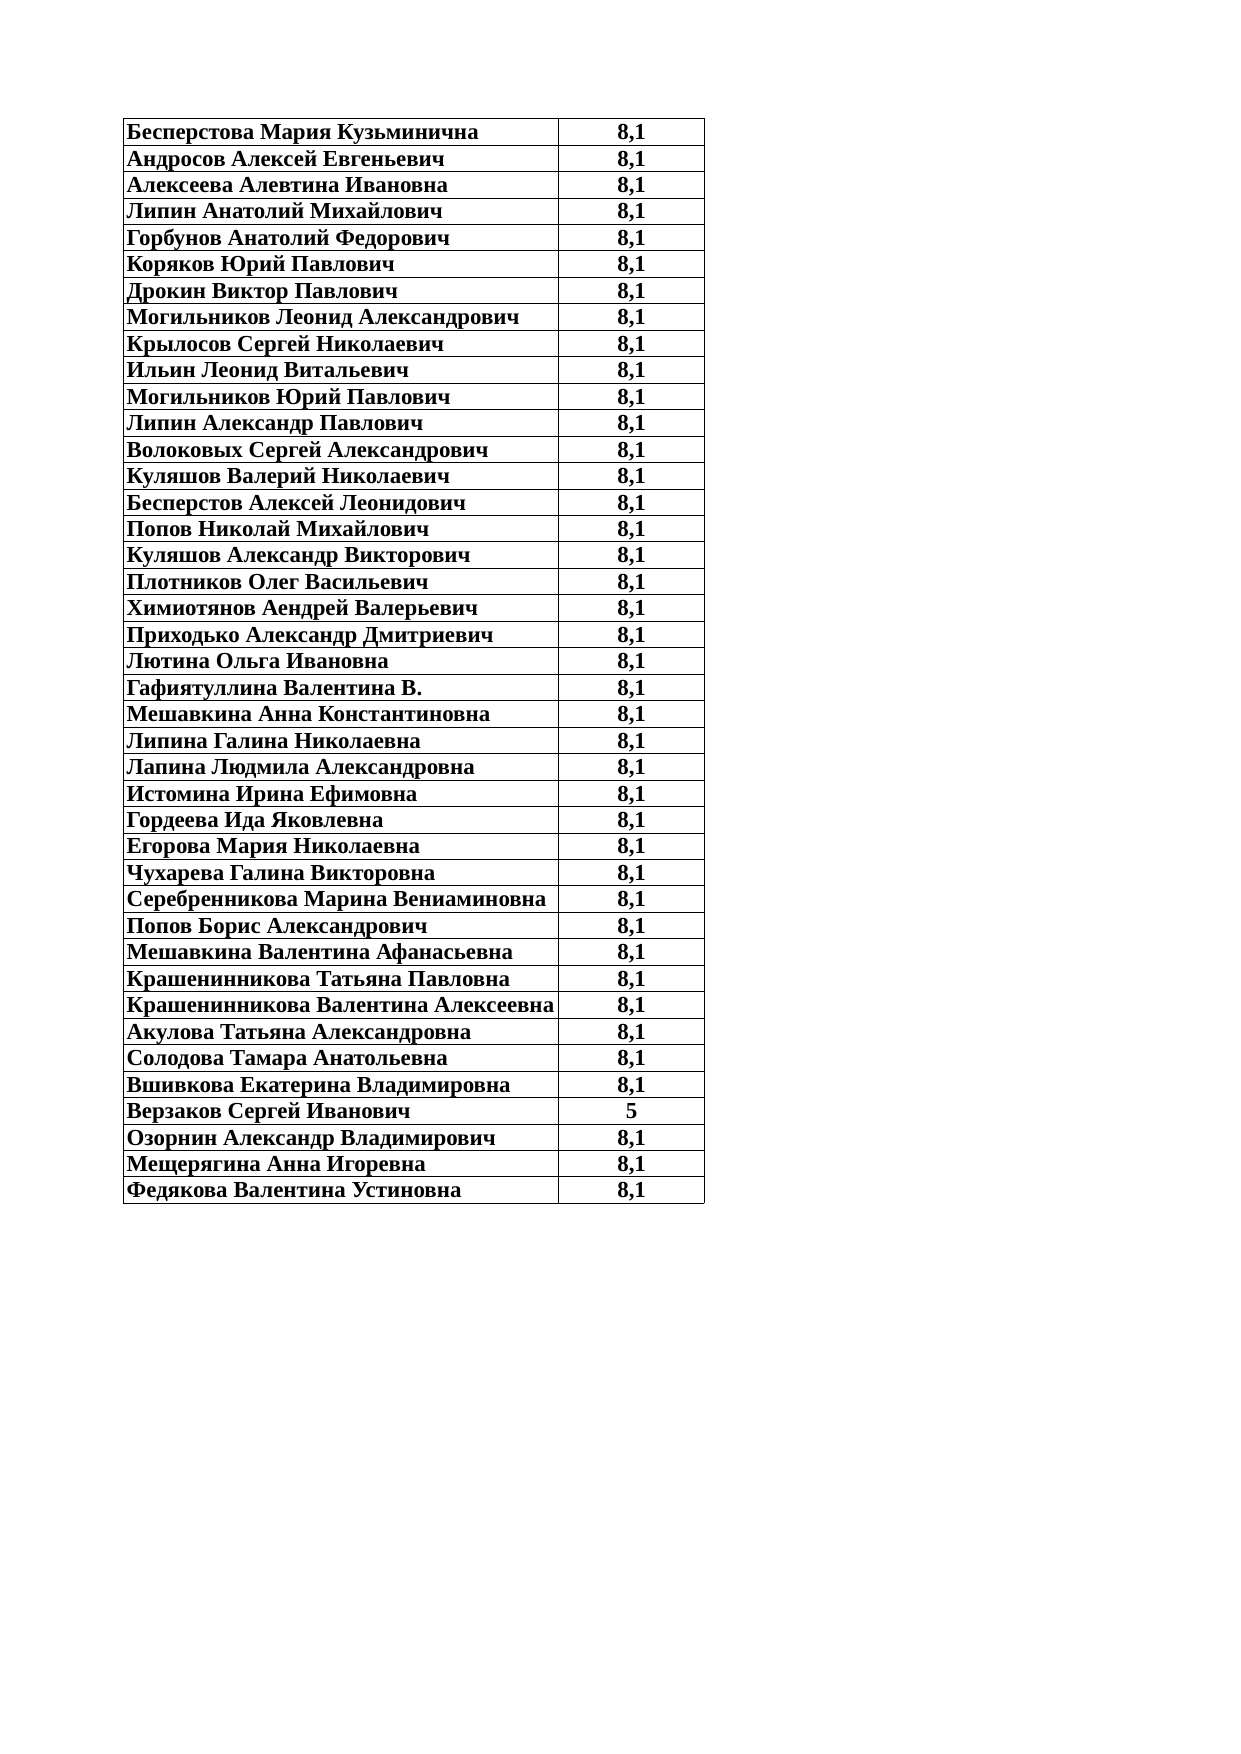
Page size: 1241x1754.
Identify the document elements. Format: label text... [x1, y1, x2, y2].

table_cell Федякова Валентина Устиновна [124, 1177, 558, 1203]
table_cell Гордеева Ида Яковлевна [124, 807, 558, 832]
table_cell Горбунов Анатолий Федорович [124, 225, 558, 250]
table_cell Плотников Олег Васильевич [124, 569, 558, 594]
table_cell 8,1 [559, 807, 704, 832]
table_cell Крылосов Сергей Николаевич [124, 331, 558, 356]
table_cell Озорнин Александр Владимирович [124, 1125, 558, 1150]
table_cell 8,1 [559, 595, 704, 621]
table_cell 8,1 [559, 1019, 704, 1044]
table_cell 8,1 [559, 304, 704, 330]
table_cell Мешавкина Анна Константиновна [124, 701, 558, 727]
table_cell 8,1 [559, 410, 704, 436]
table_cell 8,1 [559, 516, 704, 541]
table_cell Лапина Людмила Александровна [124, 754, 558, 779]
table_cell Попов Борис Александрович [124, 913, 558, 938]
table_cell 8,1 [559, 834, 704, 859]
table_cell Вшивкова Екатерина Владимировна [124, 1072, 558, 1097]
table_cell 8,1 [559, 728, 704, 753]
table_cell 8,1 [559, 437, 704, 462]
table_cell 8,1 [559, 199, 704, 224]
table_cell 8,1 [559, 648, 704, 674]
table_cell 8,1 [559, 225, 704, 250]
table_cell Липин Анатолий Михайлович [124, 199, 558, 224]
table_cell Могильников Леонид Александрович [124, 304, 558, 330]
table_cell 8,1 [559, 251, 704, 277]
table_cell 8,1 [559, 463, 704, 488]
table_cell Андросов Алексей Евгеньевич [124, 146, 558, 171]
table_cell Бесперстов Алексей Леонидович [124, 490, 558, 515]
table_cell Куляшов Александр Викторович [124, 542, 558, 568]
table_cell 8,1 [559, 860, 704, 885]
table_cell Могильников Юрий Павлович [124, 384, 558, 409]
table_cell 8,1 [559, 490, 704, 515]
table_cell Мещерягина Анна Игоревна [124, 1151, 558, 1176]
table_cell 8,1 [559, 1151, 704, 1176]
table_cell Серебренникова Марина Вениаминовна [124, 886, 558, 912]
table_cell 8,1 [559, 384, 704, 409]
table_cell 8,1 [559, 331, 704, 356]
table_cell 8,1 [559, 622, 704, 647]
table_cell Бесперстова Мария Кузьминична [124, 119, 558, 144]
table_cell 8,1 [559, 754, 704, 779]
table_cell 5 [559, 1098, 704, 1123]
table_cell Приходько Александр Дмитриевич [124, 622, 558, 647]
table_cell 8,1 [559, 1177, 704, 1203]
table_cell 8,1 [559, 569, 704, 594]
table_cell Липин Александр Павлович [124, 410, 558, 436]
table_cell 8,1 [559, 1072, 704, 1097]
table_cell Дрокин Виктор Павлович [124, 278, 558, 303]
table_cell 8,1 [559, 966, 704, 991]
table_cell 8,1 [559, 146, 704, 171]
table_cell Акулова Татьяна Александровна [124, 1019, 558, 1044]
table_cell 8,1 [559, 781, 704, 806]
table_cell 8,1 [559, 1045, 704, 1071]
table_cell Липина Галина Николаевна [124, 728, 558, 753]
table_cell 8,1 [559, 357, 704, 383]
table_cell Ильин Леонид Витальевич [124, 357, 558, 383]
table_cell Попов Николай Михайлович [124, 516, 558, 541]
table_cell Истомина Ирина Ефимовна [124, 781, 558, 806]
table_cell 8,1 [559, 701, 704, 727]
table_cell Гафиятуллина Валентина В. [124, 675, 558, 700]
table_cell Коряков Юрий Павлович [124, 251, 558, 277]
table_cell Химиотянов Аендрей Валерьевич [124, 595, 558, 621]
table_cell 8,1 [559, 992, 704, 1018]
table_cell 8,1 [559, 278, 704, 303]
table_cell 8,1 [559, 939, 704, 965]
table_cell 8,1 [559, 886, 704, 912]
table_cell Куляшов Валерий Николаевич [124, 463, 558, 488]
table_cell Волоковых Сергей Александрович [124, 437, 558, 462]
table_cell Алексеева Алевтина Ивановна [124, 172, 558, 197]
table_cell Солодова Тамара Анатольевна [124, 1045, 558, 1071]
table_cell Чухарева Галина Викторовна [124, 860, 558, 885]
table_cell Крашенинникова Валентина Алексеевна [124, 992, 558, 1018]
table_cell 8,1 [559, 542, 704, 568]
table_cell 8,1 [559, 172, 704, 197]
table_cell 8,1 [559, 913, 704, 938]
table_cell 8,1 [559, 1125, 704, 1150]
table_cell Егорова Мария Николаевна [124, 834, 558, 859]
table_cell Крашенинникова Татьяна Павловна [124, 966, 558, 991]
table_cell 8,1 [559, 675, 704, 700]
table_cell 8,1 [559, 119, 704, 144]
table_cell Лютина Ольга Ивановна [124, 648, 558, 674]
table_cell Мешавкина Валентина Афанасьевна [124, 939, 558, 965]
table_cell Верзаков Сергей Иванович [124, 1098, 558, 1123]
